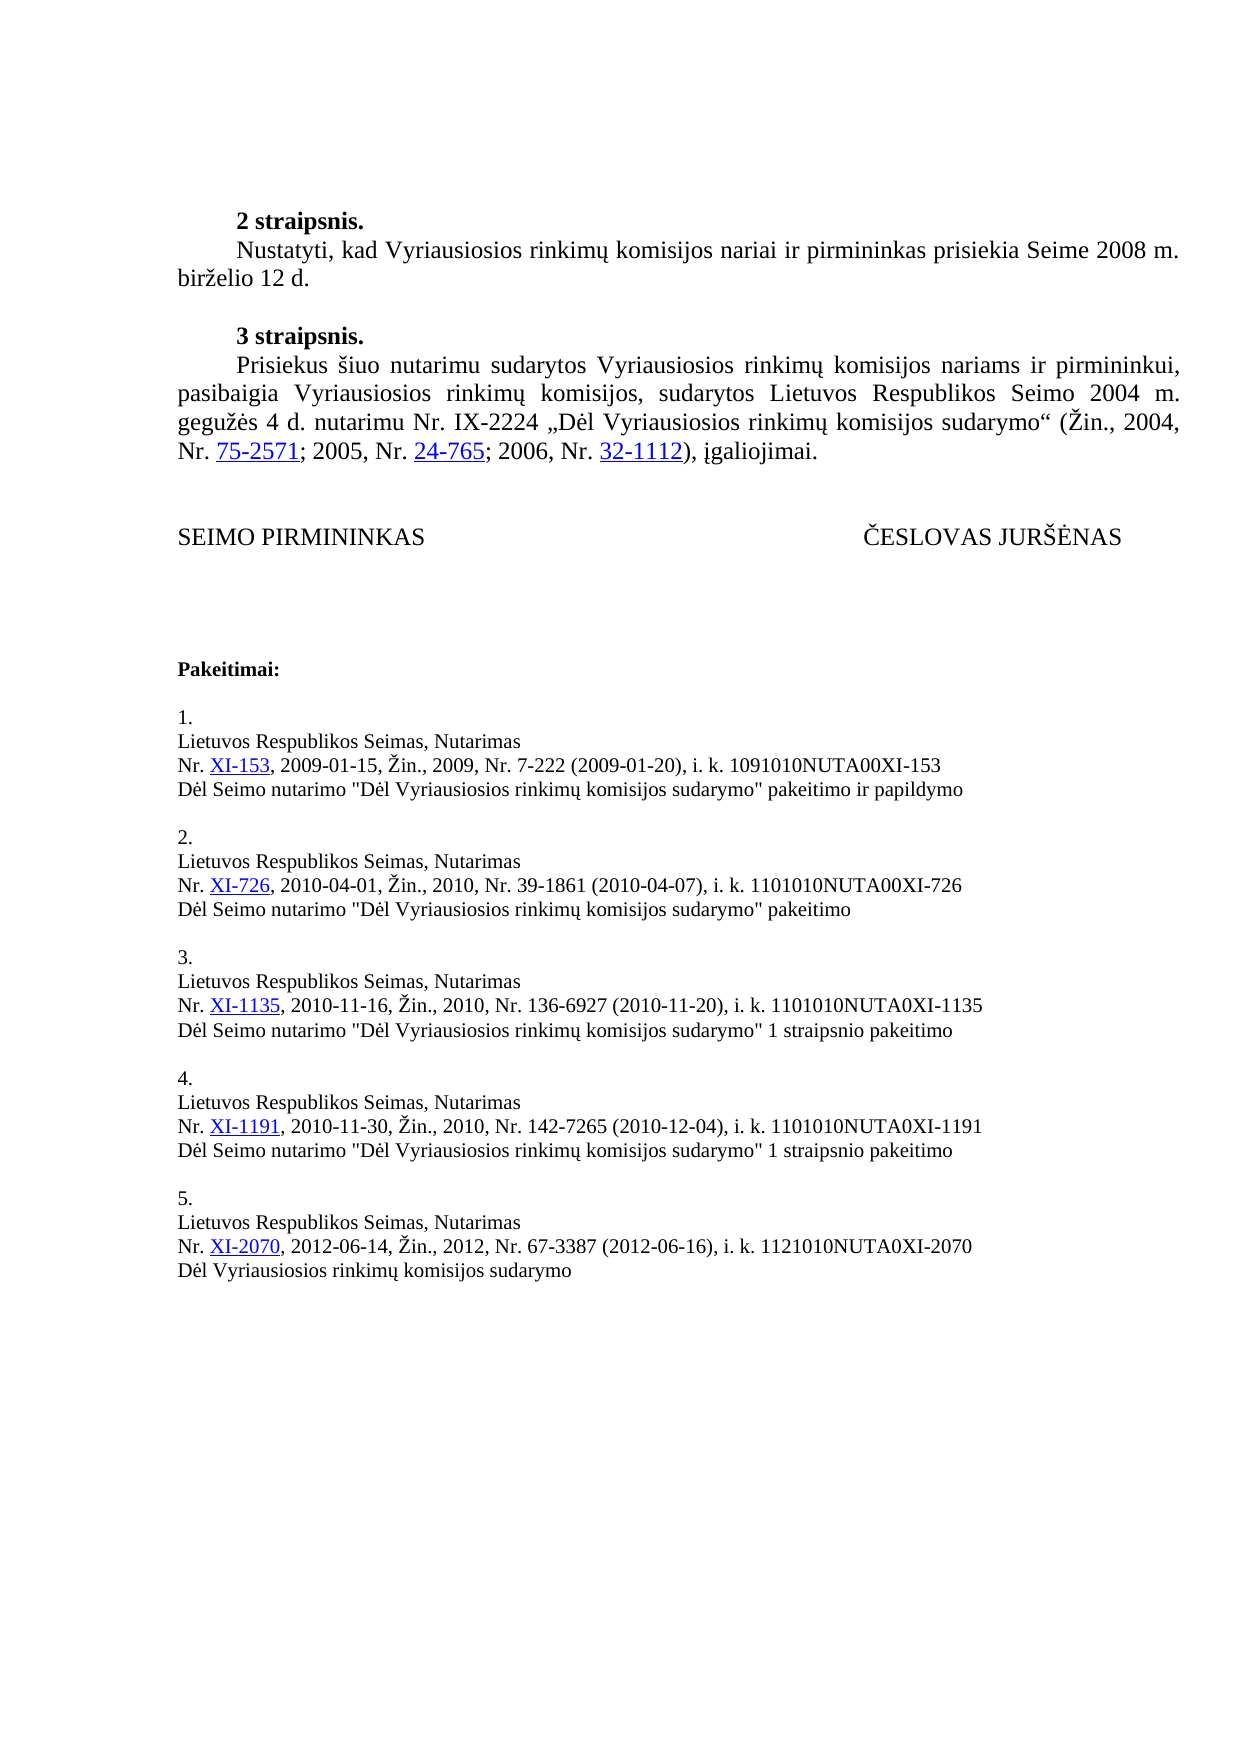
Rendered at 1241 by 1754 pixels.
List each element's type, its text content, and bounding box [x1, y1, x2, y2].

text Lietuvos Respublikos Seimas, Nutarimas [177, 729, 1181, 753]
text Dėl Vyriausiosios rinkimų komisijos sudarymo [177, 1258, 1181, 1282]
text 4. [177, 1066, 1181, 1090]
text 2. [177, 825, 1181, 849]
text SEIMO PIRMININKAS ČESLOVAS JURŠĖNAS [177, 522, 1181, 551]
text 2 straipsnis. [177, 206, 1181, 235]
text Lietuvos Respublikos Seimas, Nutarimas [177, 969, 1181, 993]
text Nr. XI-726, 2010-04-01, Žin., 2010, Nr. 39-1861 (2010-04-07), i. k. 1101010NUTA00XI-726 [177, 873, 1181, 897]
text Nr. XI-153, 2009-01-15, Žin., 2009, Nr. 7-222 (2009-01-20), i. k. 1091010NUTA00XI-153 [177, 753, 1181, 777]
text 1. [177, 705, 1181, 729]
text 5. [177, 1186, 1181, 1210]
text Lietuvos Respublikos Seimas, Nutarimas [177, 849, 1181, 873]
text Lietuvos Respublikos Seimas, Nutarimas [177, 1210, 1181, 1234]
text Pakeitimai: [177, 657, 1181, 681]
text Nr. XI-1191, 2010-11-30, Žin., 2010, Nr. 142-7265 (2010-12-04), i. k. 1101010NUTA0XI-1191 [177, 1114, 1181, 1138]
text Lietuvos Respublikos Seimas, Nutarimas [177, 1090, 1181, 1114]
text Dėl Seimo nutarimo "Dėl Vyriausiosios rinkimų komisijos sudarymo" pakeitimo ir papildymo [177, 777, 1181, 801]
text Nr. XI-2070, 2012-06-14, Žin., 2012, Nr. 67-3387 (2012-06-16), i. k. 1121010NUTA0XI-2070 [177, 1234, 1181, 1258]
text Dėl Seimo nutarimo "Dėl Vyriausiosios rinkimų komisijos sudarymo" pakeitimo [177, 897, 1181, 921]
text Prisiekus šiuo nutarimu sudarytos Vyriausiosios rinkimų komisijos nariams ir pirmininkui, pasibaigia Vyriausiosios rinkimų komisijos, sudarytos Lietuvos Respublikos Seimo 2004 m. gegužės 4 d. nutarimu Nr. IX-2224 „Dėl Vyriausiosios rinkimų komisijos sudarymo“ (Žin., 2004, Nr. 75-2571; 2005, Nr. 24-765; 2006, Nr. 32-1112), įgaliojimai. [177, 350, 1181, 465]
text 3 straipsnis. [177, 321, 1181, 350]
text Nustatyti, kad Vyriausiosios rinkimų komisijos nariai ir pirmininkas prisiekia Seime 2008 m. birželio 12 d. [177, 235, 1181, 292]
text Dėl Seimo nutarimo "Dėl Vyriausiosios rinkimų komisijos sudarymo" 1 straipsnio pakeitimo [177, 1138, 1181, 1162]
text 3. [177, 945, 1181, 969]
text Nr. XI-1135, 2010-11-16, Žin., 2010, Nr. 136-6927 (2010-11-20), i. k. 1101010NUTA0XI-1135 [177, 993, 1181, 1017]
text Dėl Seimo nutarimo "Dėl Vyriausiosios rinkimų komisijos sudarymo" 1 straipsnio pakeitimo [177, 1017, 1181, 1042]
